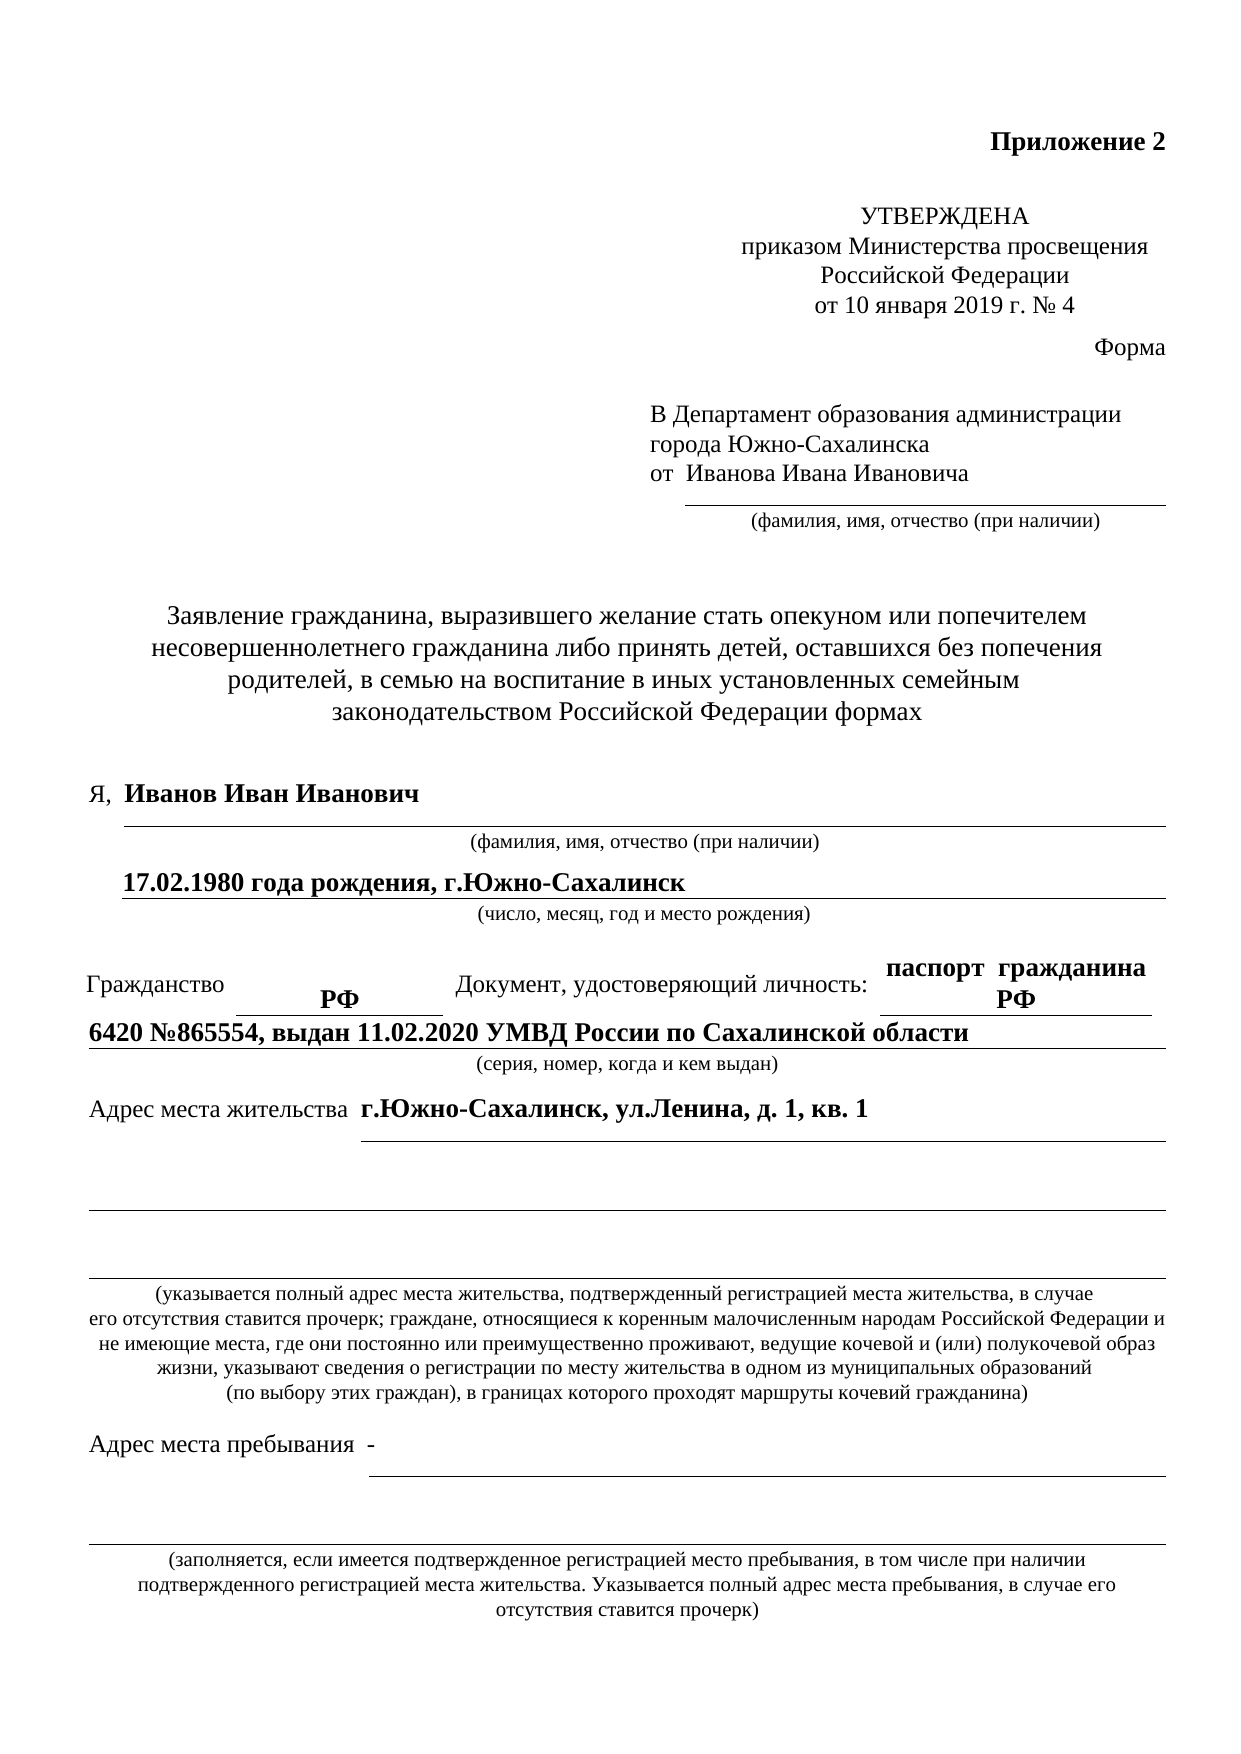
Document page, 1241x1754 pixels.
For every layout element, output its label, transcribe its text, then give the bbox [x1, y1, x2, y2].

text Форма [89, 332, 1166, 361]
text 6420 №865554, выдан 11.02.2020 УМВД России по Сахалинской области [89, 1016, 1166, 1047]
text (фамилия, имя, отчество (при наличии) [124, 827, 1166, 853]
text от Иванова Ивана Ивановича [650, 458, 1166, 487]
table_header Документ, удостоверяющий личность: [443, 951, 880, 1015]
text (фамилия, имя, отчество (при наличии) [685, 506, 1166, 532]
text Я, Иванов Иван Иванович [89, 777, 1166, 808]
text (заполняется, если имеется подтвержденное регистрацией место пребывания, в том числе при наличии подтвержденного регистрацией места жительства. Указывается полный адрес места пребывания, в случае его отсутствия ставится прочерк) [89, 1545, 1166, 1621]
text (число, месяц, год и место рождения) [122, 899, 1166, 925]
table_header РФ [236, 951, 443, 1015]
text Адрес места пребывания - [89, 1429, 1166, 1458]
text Приложение 2 [591, 125, 1166, 156]
text Заявление гражданина, выразившего желание стать опекуном или попечителем несовершеннолетнего гражданина либо принять детей, оставшихся без попечения родителей, в семью на воспитание в иных установленных семейным законодательством Российской Федерации формах [89, 599, 1166, 726]
text (серия, номер, когда и кем выдан) [89, 1049, 1166, 1075]
text В Департамент образования администрации города Южно-Сахалинска [650, 399, 1166, 458]
table_header паспорт гражданина РФ [880, 951, 1152, 1015]
text 17.02.1980 года рождения, г.Южно-Сахалинск [122, 866, 1166, 897]
text (указывается полный адрес места жительства, подтвержденный регистрацией места жительства, в случае его отсутствия ставится прочерк; граждане, относящиеся к коренным малочисленным народам Российской Федерации и не имеющие места, где они постоянно или преимущественно проживают, ведущие кочевой и (или) полукочевой образ жизни, указывают сведения о регистрации по месту жительства в одном из муниципальных образований (по выбору этих граждан), в границах которого проходят маршруты кочевий гражданина) [89, 1279, 1166, 1404]
text УТВЕРЖДЕНА приказом Министерства просвещения Российской Федерации от 10 января 2019 г. № 4 [723, 201, 1166, 319]
text Адрес места жительства г.Южно-Сахалинск, ул.Ленина, д. 1, кв. 1 [89, 1092, 1166, 1123]
table_header Гражданство [83, 951, 236, 1015]
